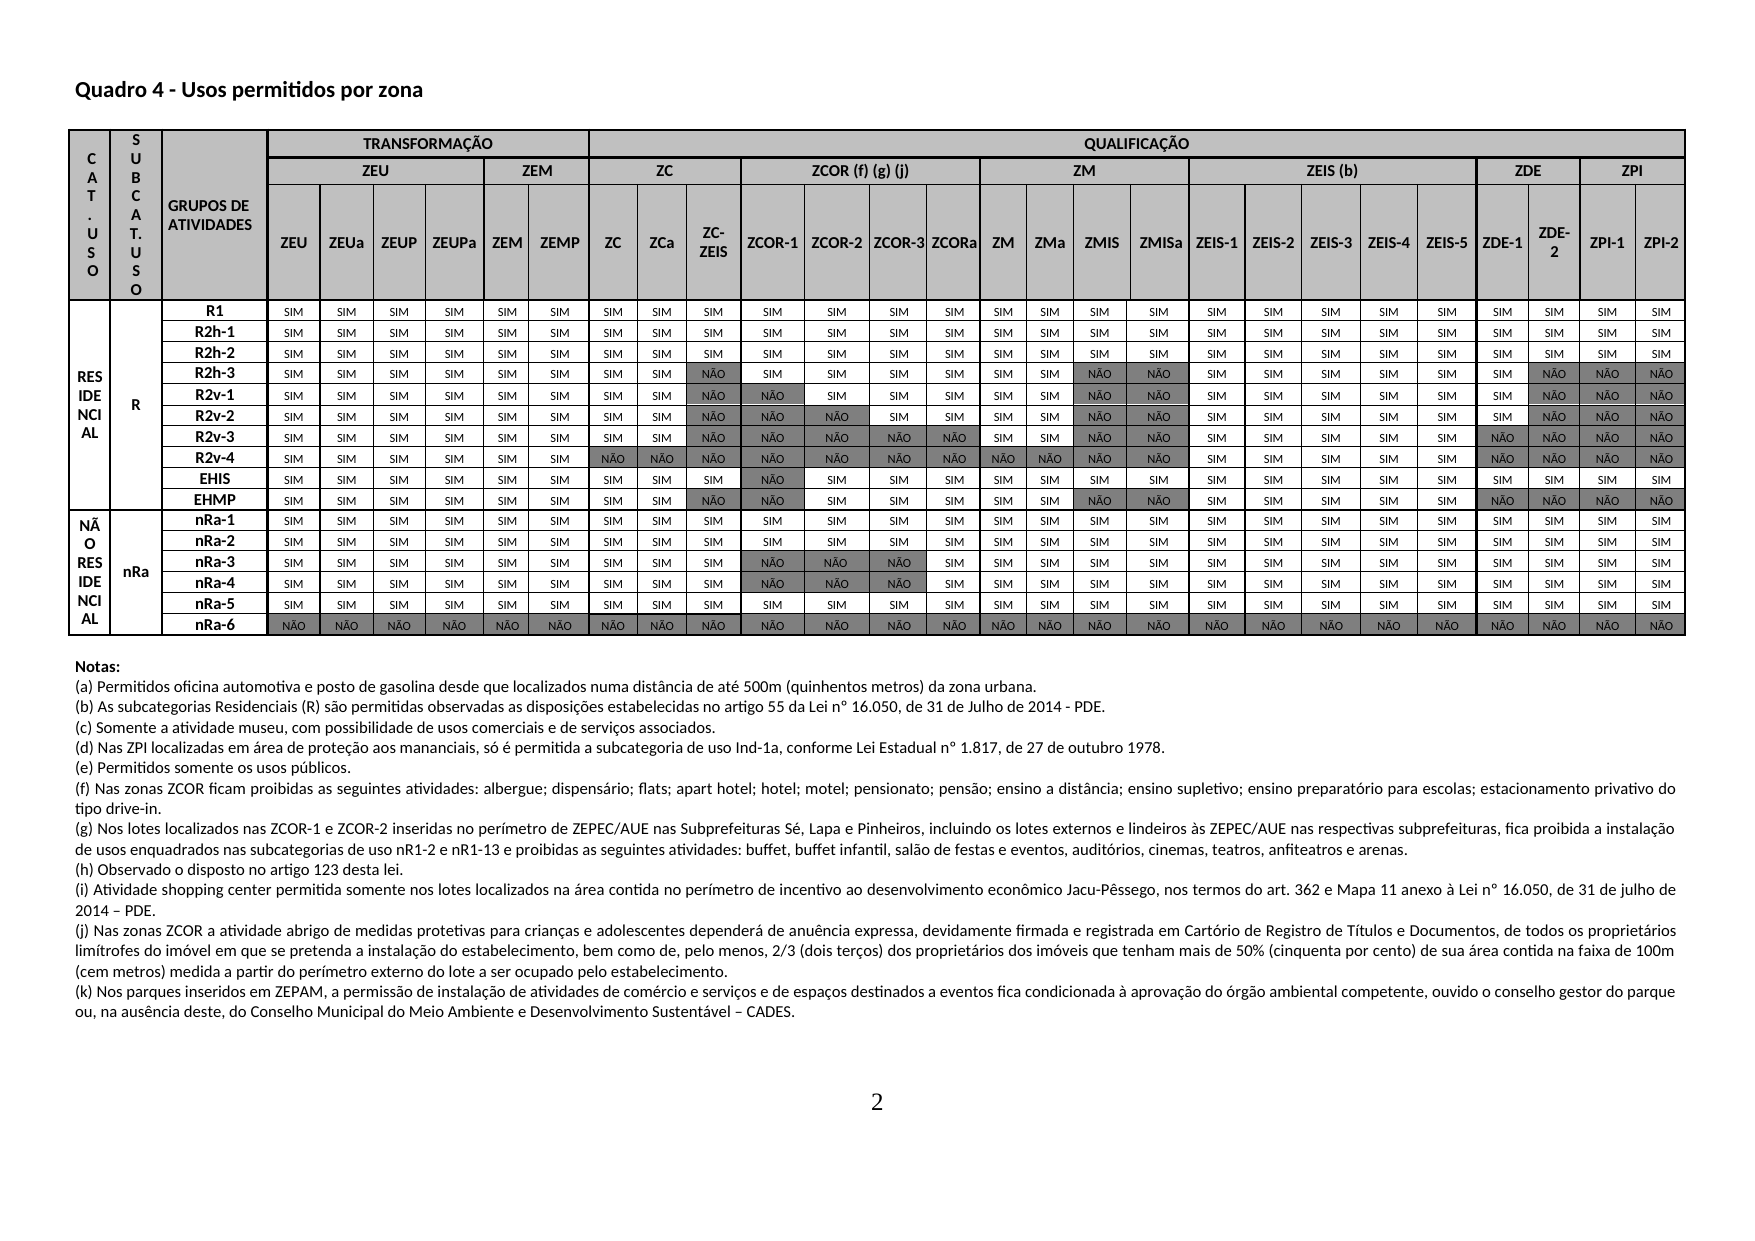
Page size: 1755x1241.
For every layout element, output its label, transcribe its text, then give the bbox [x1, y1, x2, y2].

table_cell SIM [1361, 489, 1417, 509]
table_cell SIM [1361, 593, 1417, 613]
table_cell NÃO [1027, 614, 1073, 634]
table_cell nRa-1 [163, 511, 266, 529]
table_cell SIM [269, 301, 319, 320]
table_cell ZC [590, 159, 740, 184]
table_cell SIM [321, 593, 373, 613]
table_cell SIM [1361, 321, 1417, 341]
table_cell SIM [1302, 321, 1360, 341]
table_cell SIM [805, 384, 869, 404]
table_cell SIM [805, 489, 869, 509]
table_cell SIM [1361, 301, 1417, 320]
table_cell SIM [529, 342, 588, 362]
table_cell NÃO [870, 426, 926, 446]
table_cell NÃO [805, 551, 869, 571]
table_cell SIM [484, 406, 528, 425]
table_cell SIM [638, 489, 686, 509]
table_cell SIM [1027, 321, 1073, 341]
table_cell ZCOR-3 [870, 185, 926, 299]
table_cell SIM [590, 342, 637, 362]
table_cell SIM [484, 531, 528, 550]
table_cell nRa-6 [163, 614, 266, 634]
table_cell SIM [529, 551, 588, 571]
table_cell SIM [426, 572, 483, 592]
table_cell ZPI [1581, 159, 1684, 184]
table_cell R2v-2 [163, 406, 266, 425]
table_cell nRa-2 [163, 531, 266, 550]
table_cell SIM [269, 321, 319, 341]
table_cell SIM [805, 363, 869, 383]
table_cell SIM [1246, 572, 1301, 592]
table_cell NÃO [1418, 614, 1475, 634]
table_cell SIM [269, 511, 319, 529]
table_cell SIM [1246, 321, 1301, 341]
table_cell NÃO [1636, 406, 1684, 425]
table_cell SIM [1027, 593, 1073, 613]
table_cell SIM [374, 342, 425, 362]
table_cell SIM [1302, 572, 1360, 592]
table_cell NÃO [742, 572, 804, 592]
table_cell SIM [1580, 321, 1635, 341]
table_cell SIM [484, 572, 528, 592]
table_cell EHMP [163, 489, 266, 509]
table_cell SIM [742, 321, 804, 341]
table_cell nRa [111, 511, 161, 634]
table_cell SIM [981, 301, 1026, 320]
table_cell SIM [1027, 551, 1073, 571]
table_cell SIM [981, 531, 1026, 550]
table_cell NÃO [1190, 614, 1244, 634]
table_cell NÃO [1127, 363, 1188, 383]
table_cell SIM [1418, 468, 1475, 488]
table_cell SIM [484, 489, 528, 509]
table_cell SIM [321, 321, 373, 341]
table_header GRUPOS DE ATIVIDADES [163, 131, 266, 299]
table_cell SIM [426, 342, 483, 362]
table_cell SIM [805, 531, 869, 550]
table_cell SIM [1302, 342, 1360, 362]
table_cell SIM [1246, 551, 1301, 571]
table_cell SIM [981, 406, 1026, 425]
table_cell NÃO [1127, 489, 1188, 509]
table_cell SIM [1127, 468, 1188, 488]
table_cell NÃO [638, 615, 686, 634]
table_cell SIM [870, 511, 926, 529]
table_cell SIM [269, 468, 319, 488]
text (b) As subcategorias Residenciais (R) são permitidas observadas as disposições estabelecidas no artigo 55 da Lei nº 16.050, de 31 de Julho de 2014 - PDE. [75, 697, 1679, 717]
table_cell ZMISa [1131, 185, 1188, 299]
table_cell SIM [321, 384, 373, 404]
table_cell SIM [981, 489, 1026, 509]
table_cell SIM [269, 531, 319, 550]
table_cell SIM [1246, 384, 1301, 404]
table_cell SIM [1478, 301, 1528, 320]
table_cell SIM [321, 468, 373, 488]
table_cell SIM [638, 531, 686, 550]
table_cell SIM [1190, 384, 1244, 404]
table_cell NÃO [484, 614, 528, 634]
table_cell SIM [1418, 406, 1475, 425]
table_cell SIM [638, 301, 686, 320]
table_cell ZEIS-2 [1246, 185, 1301, 299]
table_cell NÃO [742, 614, 804, 634]
table_cell SIM [529, 384, 588, 404]
table_cell NÃO [870, 572, 926, 592]
table_cell SIM [687, 301, 740, 320]
table_cell SIM [590, 301, 637, 320]
table_cell SIM [687, 551, 740, 571]
table_cell SIM [1580, 531, 1635, 550]
table_cell SIM [687, 511, 740, 529]
table_cell NÃO [1529, 384, 1579, 404]
table_cell SIM [269, 489, 319, 509]
table_cell SIM [1027, 572, 1073, 592]
table_cell SIM [1027, 468, 1073, 488]
table_cell SIM [321, 572, 373, 592]
table_cell SIM [484, 511, 528, 529]
table_cell NÃO [687, 426, 740, 446]
table_cell SIM [1636, 593, 1684, 613]
table_cell SIM [321, 406, 373, 425]
table_cell SIM [1027, 511, 1073, 529]
table_cell SIM [927, 531, 979, 550]
table_cell SIM [927, 572, 979, 592]
table_cell SIM [590, 531, 637, 550]
text Notas: [75, 656, 1679, 676]
table_cell ZEIS-5 [1418, 185, 1475, 299]
table_cell nRa-4 [163, 572, 266, 592]
table_cell SIM [687, 593, 740, 613]
table_header QUALIFICAÇÃO [590, 131, 1684, 156]
table_cell NÃO [590, 615, 637, 634]
table_cell SIM [805, 468, 869, 488]
table_cell SIM [374, 321, 425, 341]
table_cell NÃO [805, 447, 869, 467]
table_cell SIM [484, 426, 528, 446]
table_cell SIM [1302, 489, 1360, 509]
table_cell SIM [1302, 468, 1360, 488]
table_cell SIM [927, 406, 979, 425]
table_cell ZEUa [321, 185, 373, 299]
table_cell SIM [805, 593, 869, 613]
table_cell ZMa [1027, 185, 1073, 299]
table_cell SIM [426, 447, 483, 467]
table_cell SIM [742, 301, 804, 320]
table_cell SIM [1418, 363, 1475, 383]
table_cell SIM [1529, 301, 1579, 320]
table_cell NÃO [742, 489, 804, 509]
table_cell NÃO [927, 614, 979, 634]
table_cell SIM [1302, 531, 1360, 550]
table_cell ZEIS-3 [1302, 185, 1360, 299]
table_cell NÃO [1478, 489, 1528, 509]
table_cell SIM [1418, 593, 1475, 613]
table_cell SIM [374, 384, 425, 404]
table_cell SIM [638, 363, 686, 383]
table_cell SIM [1246, 363, 1301, 383]
table_cell SIM [321, 551, 373, 571]
table_cell SIM [374, 551, 425, 571]
table_cell SIM [1246, 468, 1301, 488]
table_cell SIM [1418, 489, 1475, 509]
table_header CAT. USO [70, 131, 109, 299]
table_cell SIM [1361, 406, 1417, 425]
table_cell NÃO [981, 447, 1026, 467]
table_cell SIM [742, 531, 804, 550]
table_cell SIM [374, 301, 425, 320]
table_cell R2v-4 [163, 447, 266, 467]
table_cell SIM [590, 511, 637, 529]
table_cell SIM [426, 468, 483, 488]
table_cell SIM [426, 321, 483, 341]
table_cell NÃO [742, 384, 804, 404]
table_cell SIM [426, 489, 483, 509]
table_cell SIM [1418, 531, 1475, 550]
table_cell SIM [1190, 551, 1244, 571]
table_header TRANSFORMAÇÃO [269, 131, 588, 156]
table_cell R1 [163, 301, 266, 320]
table_cell SIM [1529, 321, 1579, 341]
table_cell SIM [1127, 301, 1188, 320]
table_cell SIM [638, 511, 686, 529]
table_cell SIM [1418, 342, 1475, 362]
table_cell SIM [1478, 342, 1528, 362]
table_cell NÃO [1580, 384, 1635, 404]
table_cell SIM [1127, 511, 1188, 529]
table_cell SIM [927, 301, 979, 320]
table_cell R2h-1 [163, 321, 266, 341]
table_cell SIM [529, 489, 588, 509]
table_cell NÃO [269, 614, 319, 634]
table_cell SIM [1190, 531, 1244, 550]
table_cell SIM [1478, 363, 1528, 383]
table_cell SIM [638, 572, 686, 592]
table_cell NÃO [805, 572, 869, 592]
table_cell SIM [321, 301, 373, 320]
table_cell SIM [1361, 342, 1417, 362]
table_cell SIM [484, 363, 528, 383]
table_cell NÃO [742, 468, 804, 488]
table_cell SIM [1478, 511, 1528, 529]
table_cell SIM [1361, 447, 1417, 467]
table_cell SIM [1302, 384, 1360, 404]
table_cell SIM [590, 384, 637, 404]
table_cell NÃO [1636, 384, 1684, 404]
table_cell SIM [981, 384, 1026, 404]
table_cell NÃO [638, 447, 686, 467]
table_cell SIM [374, 531, 425, 550]
text (i) Atividade shopping center permitida somente nos lotes localizados na área contida no perímetro de incentivo ao desenvolvimento econômico Jacu-Pêssego, nos termos do art. 362 e Mapa 11 anexo à Lei nº 16.050, de 31 de julho de 2014 – PDE. [75, 879, 1679, 920]
table_cell ZEIS-1 [1190, 185, 1244, 299]
table_cell SIM [1478, 468, 1528, 488]
table_cell NÃO [1127, 406, 1188, 425]
table_cell SIM [1302, 447, 1360, 467]
table_cell SIM [927, 363, 979, 383]
table_cell SIM [1027, 489, 1073, 509]
text (g) Nos lotes localizados nas ZCOR-1 e ZCOR-2 inseridas no perímetro de ZEPEC/AUE nas Subprefeituras Sé, Lapa e Pinheiros, incluindo os lotes externos e lindeiros às ZEPEC/AUE nas respectivas subprefeituras, fica proibida a instalação de usos enquadrados nas subcategorias de uso nR1-2 e nR1-13 e proibidas as seguintes atividades: buffet, buffet infantil, salão de festas e eventos, auditórios, cinemas, teatros, anfiteatros e arenas. [75, 819, 1679, 859]
table_cell SIM [1127, 531, 1188, 550]
table_cell ZPI-2 [1636, 185, 1684, 299]
table_cell SIM [269, 572, 319, 592]
table_cell SIM [1302, 426, 1360, 446]
table_cell NÃO [1636, 614, 1684, 634]
table_cell SIM [1361, 363, 1417, 383]
table_cell SIM [484, 447, 528, 467]
table_cell SIM [1190, 593, 1244, 613]
table_cell SIM [1246, 593, 1301, 613]
table_cell NÃO [529, 614, 588, 634]
table_cell SIM [1636, 468, 1684, 488]
table_cell SIM [1478, 384, 1528, 404]
table_cell SIM [1190, 489, 1244, 509]
table_cell SIM [1190, 426, 1244, 446]
table_cell SIM [1246, 531, 1301, 550]
table_cell SIM [1361, 572, 1417, 592]
table_cell SIM [927, 551, 979, 571]
table_cell SIM [1580, 468, 1635, 488]
table_cell SIM [590, 363, 637, 383]
table_cell NÃO [1529, 363, 1579, 383]
table_cell SIM [1580, 342, 1635, 362]
table_cell SIM [1361, 468, 1417, 488]
table_cell ZEUPa [426, 185, 483, 299]
table_cell NÃO [321, 614, 373, 634]
table_cell SIM [870, 593, 926, 613]
table_cell SIM [1478, 551, 1528, 571]
table_cell SIM [1418, 384, 1475, 404]
table_cell SIM [1361, 426, 1417, 446]
table_cell SIM [426, 551, 483, 571]
table_cell SIM [1418, 511, 1475, 529]
table_cell SIM [1127, 551, 1188, 571]
table_cell ZM [981, 159, 1188, 184]
table_cell SIM [1190, 406, 1244, 425]
table_cell SIM [805, 342, 869, 362]
table_cell SIM [1190, 468, 1244, 488]
table_cell SIM [927, 468, 979, 488]
table_cell SIM [1190, 447, 1244, 467]
table_cell SIM [1418, 426, 1475, 446]
table_cell SIM [321, 447, 373, 467]
table_cell SIM [590, 593, 637, 613]
table_cell SIM [590, 551, 637, 571]
table_cell SIM [269, 342, 319, 362]
table_cell SIM [742, 593, 804, 613]
table_cell SIM [981, 572, 1026, 592]
table_cell SIM [1418, 447, 1475, 467]
table_cell SIM [1190, 363, 1244, 383]
table_cell SIM [1361, 531, 1417, 550]
text (h) Observado o disposto no artigo 123 desta lei. [75, 859, 1679, 879]
table_cell SIM [1027, 363, 1073, 383]
table_cell SIM [1074, 321, 1126, 341]
table_cell NÃO [1478, 426, 1528, 446]
table_cell R2h-3 [163, 363, 266, 383]
table_cell NÃO [1361, 614, 1417, 634]
table_cell SIM [1190, 301, 1244, 320]
table_cell SIM [1636, 572, 1684, 592]
table_cell SIM [426, 406, 483, 425]
table_cell NÃO [870, 447, 926, 467]
table_cell NÃO [1636, 426, 1684, 446]
table_cell SIM [1302, 593, 1360, 613]
table_cell SIM [1127, 593, 1188, 613]
table_cell SIM [321, 489, 373, 509]
table_cell SIM [269, 363, 319, 383]
table_cell SIM [529, 363, 588, 383]
table_cell SIM [870, 489, 926, 509]
table_cell SIM [1478, 406, 1528, 425]
table_cell SIM [1636, 342, 1684, 362]
text (d) Nas ZPI localizadas em área de proteção aos mananciais, só é permitida a subcategoria de uso Ind-1a, conforme Lei Estadual nº 1.817, de 27 de outubro 1978. [75, 737, 1679, 758]
table_cell SIM [590, 489, 637, 509]
table_cell ZEIS (b) [1190, 159, 1475, 184]
table_cell SIM [638, 321, 686, 341]
table_cell SIM [1027, 531, 1073, 550]
table_cell SIM [374, 593, 425, 613]
table_cell ZDE-2 [1529, 185, 1579, 299]
table_cell SIM [1074, 551, 1126, 571]
table_cell NÃO [1636, 447, 1684, 467]
table_cell SIM [426, 593, 483, 613]
table_cell ZC-ZEIS [687, 185, 740, 299]
table_cell NÃO [1580, 426, 1635, 446]
table_cell SIM [1302, 301, 1360, 320]
table_cell SIM [1529, 593, 1579, 613]
table_cell SIM [981, 321, 1026, 341]
table_cell NÃO [1074, 406, 1126, 425]
table_cell ZEU [269, 185, 319, 299]
table_cell SIM [981, 363, 1026, 383]
table_cell SIM [374, 447, 425, 467]
table_cell SIM [870, 468, 926, 488]
table_cell SIM [321, 511, 373, 529]
table_cell NÃO [742, 406, 804, 425]
table_cell R [111, 301, 161, 509]
table_cell SIM [638, 551, 686, 571]
table_cell SIM [1636, 551, 1684, 571]
table_cell ZCOR-2 [805, 185, 869, 299]
table_cell NÃO [870, 551, 926, 571]
table_cell EHIS [163, 468, 266, 488]
table_cell SIM [927, 511, 979, 529]
table_cell SIM [870, 321, 926, 341]
table_cell NÃO [1127, 384, 1188, 404]
table_cell SIM [742, 342, 804, 362]
table_cell ZEU [269, 159, 483, 184]
table_cell NÃO [1478, 614, 1528, 634]
table_cell SIM [927, 489, 979, 509]
table_cell SIM [1580, 593, 1635, 613]
table_cell SIM [269, 551, 319, 571]
table_cell NÃO [805, 426, 869, 446]
table_cell SIM [529, 321, 588, 341]
table_cell NÃO [1074, 489, 1126, 509]
table_cell SIM [374, 468, 425, 488]
table_cell SIM [426, 301, 483, 320]
table_cell SIM [269, 384, 319, 404]
table_cell SIM [1418, 301, 1475, 320]
table_cell SIM [374, 511, 425, 529]
table_cell SIM [981, 593, 1026, 613]
table_cell SIM [638, 468, 686, 488]
table_cell SIM [870, 384, 926, 404]
table_cell SIM [374, 572, 425, 592]
table_cell SIM [638, 384, 686, 404]
table_cell NÃO [590, 447, 637, 467]
table_cell SIM [1246, 301, 1301, 320]
text (e) Permitidos somente os usos públicos. [75, 758, 1679, 778]
table_cell SIM [1478, 321, 1528, 341]
table_cell SIM [1361, 551, 1417, 571]
table_cell SIM [590, 406, 637, 425]
table_cell SIM [1580, 551, 1635, 571]
table_cell SIM [1246, 426, 1301, 446]
table_cell SIM [1636, 531, 1684, 550]
table_cell NÃO [805, 614, 869, 634]
table_cell SIM [1190, 321, 1244, 341]
table_cell SIM [1127, 321, 1188, 341]
table_cell SIM [321, 342, 373, 362]
table_cell SIM [981, 551, 1026, 571]
table_cell SIM [1529, 511, 1579, 529]
text (f) Nas zonas ZCOR ficam proibidas as seguintes atividades: albergue; dispensário; flats; apart hotel; hotel; motel; pensionato; pensão; ensino a distância; ensino supletivo; ensino preparatório para escolas; estacionamento privativo do tipo drive-in. [75, 778, 1679, 819]
table_cell SIM [426, 384, 483, 404]
table_cell SIM [981, 426, 1026, 446]
table_cell NÃO [1529, 406, 1579, 425]
table_cell SIM [529, 447, 588, 467]
table_cell SIM [1529, 551, 1579, 571]
table_cell R2v-1 [163, 384, 266, 404]
table_cell SIM [870, 363, 926, 383]
table_cell SIM [1529, 468, 1579, 488]
table_cell SIM [870, 342, 926, 362]
table_cell SIM [742, 363, 804, 383]
table_cell NÃO [1027, 447, 1073, 467]
table_cell ZEUP [374, 185, 425, 299]
table_cell SIM [1478, 593, 1528, 613]
table_cell SIM [870, 531, 926, 550]
table_cell SIM [426, 426, 483, 446]
table_cell ZPI-1 [1581, 185, 1635, 299]
table_cell SIM [805, 321, 869, 341]
table_cell SIM [590, 426, 637, 446]
table_cell SIM [1302, 551, 1360, 571]
table_cell SIM [529, 426, 588, 446]
table_cell SIM [269, 447, 319, 467]
table_cell SIM [687, 531, 740, 550]
table_cell SIM [1529, 531, 1579, 550]
table_cell NÃO [742, 447, 804, 467]
table_cell NÃO [1529, 489, 1579, 509]
table_cell SIM [981, 511, 1026, 529]
table_cell SIM [638, 342, 686, 362]
table_cell NÃO [1636, 489, 1684, 509]
table_cell NÃO [687, 363, 740, 383]
table_cell SIM [870, 301, 926, 320]
table_cell SIM [529, 511, 588, 529]
table_cell SIM [1074, 301, 1126, 320]
table_cell NÃO [374, 614, 425, 634]
text (j) Nas zonas ZCOR a atividade abrigo de medidas protetivas para crianças e adolescentes dependerá de anuência expressa, devidamente firmada e registrada em Cartório de Registro de Títulos e Documentos, de todos os proprietários limítrofes do imóvel em que se pretenda a instalação do estabelecimento, bem como de, pelo menos, 2/3 (dois terços) dos proprietários dos imóveis que tenham mais de 50% (cinquenta por cento) de sua área contida na faixa de 100m (cem metros) medida a partir do perímetro externo do lote a ser ocupado pelo estabelecimento. [75, 920, 1679, 981]
table_cell NÃO [1580, 406, 1635, 425]
table_cell NÃO [687, 406, 740, 425]
table_cell SIM [426, 531, 483, 550]
table_cell ZCOR (f) (g) (j) [742, 159, 979, 184]
table_cell SIM [1074, 342, 1126, 362]
table_cell SIM [484, 384, 528, 404]
table_cell NÃO RESIDENCIAL [70, 511, 109, 634]
text (k) Nos parques inseridos em ZEPAM, a permissão de instalação de atividades de comércio e serviços e de espaços destinados a eventos fica condicionada à aprovação do órgão ambiental competente, ouvido o conselho gestor do parque ou, na ausência deste, do Conselho Municipal do Meio Ambiente e Desenvolvimento Sustentável – CADES. [75, 981, 1679, 1022]
table_cell NÃO [1074, 426, 1126, 446]
table_cell SIM [374, 489, 425, 509]
table_cell NÃO [1636, 363, 1684, 383]
table_cell SIM [484, 342, 528, 362]
table_cell NÃO [1580, 363, 1635, 383]
table_cell SIM [426, 363, 483, 383]
table_cell SIM [374, 363, 425, 383]
table_cell NÃO [742, 426, 804, 446]
table_cell SIM [1074, 531, 1126, 550]
table_cell SIM [426, 511, 483, 529]
table_cell SIM [1478, 572, 1528, 592]
table_cell SIM [638, 426, 686, 446]
table_cell SIM [484, 468, 528, 488]
table_cell SIM [1027, 406, 1073, 425]
table_cell NÃO [1246, 614, 1301, 634]
table_cell SIM [374, 406, 425, 425]
table_cell SIM [1246, 489, 1301, 509]
table_cell SIM [981, 342, 1026, 362]
table_cell SIM [1127, 342, 1188, 362]
text (c) Somente a atividade museu, com possibilidade de usos comerciais e de serviços associados. [75, 717, 1679, 737]
table_cell SIM [1302, 511, 1360, 529]
text (a) Permitidos oficina automotiva e posto de gasolina desde que localizados numa distância de até 500m (quinhentos metros) da zona urbana. [75, 676, 1679, 697]
table_cell SIM [269, 406, 319, 425]
table_cell NÃO [1580, 489, 1635, 509]
table_cell SIM [529, 301, 588, 320]
table_cell SIM [1361, 384, 1417, 404]
table_cell SIM [638, 406, 686, 425]
table_cell SIM [1027, 342, 1073, 362]
table_cell SIM [742, 511, 804, 529]
table_cell NÃO [1127, 447, 1188, 467]
table_cell NÃO [742, 551, 804, 571]
table_cell NÃO [1127, 614, 1188, 634]
table_cell SIM [1418, 551, 1475, 571]
table_cell NÃO [870, 614, 926, 634]
table_cell NÃO [927, 447, 979, 467]
table_cell NÃO [981, 614, 1026, 634]
table_cell SIM [687, 572, 740, 592]
table_cell SIM [927, 384, 979, 404]
table_cell SIM [1636, 511, 1684, 529]
table_cell SIM [1529, 572, 1579, 592]
table_cell ZMIS [1074, 185, 1130, 299]
table_cell SIM [1302, 406, 1360, 425]
table_cell SIM [529, 531, 588, 550]
table_cell SIM [1246, 342, 1301, 362]
table_cell NÃO [1529, 447, 1579, 467]
table_cell NÃO [687, 489, 740, 509]
table_cell SIM [529, 572, 588, 592]
table_cell NÃO [687, 615, 740, 634]
table_cell SIM [1190, 572, 1244, 592]
table_header SUBCAT. USO [111, 131, 161, 299]
table_cell SIM [870, 406, 926, 425]
table_cell NÃO [1529, 426, 1579, 446]
table_cell SIM [805, 511, 869, 529]
table_cell NÃO [426, 614, 483, 634]
table_cell SIM [1190, 511, 1244, 529]
table_cell nRa-5 [163, 593, 266, 613]
table_cell SIM [321, 426, 373, 446]
table_cell SIM [529, 468, 588, 488]
table_cell SIM [590, 468, 637, 488]
table_cell ZEM [485, 185, 528, 299]
table_cell SIM [1580, 511, 1635, 529]
table_cell SIM [1361, 511, 1417, 529]
table_cell SIM [927, 342, 979, 362]
table_cell ZC [590, 185, 637, 299]
table_cell ZDE [1478, 159, 1579, 184]
table_cell NÃO [1580, 447, 1635, 467]
table_cell ZEMP [529, 185, 588, 299]
table_cell ZDE-1 [1478, 185, 1528, 299]
table_cell SIM [1580, 572, 1635, 592]
table_cell SIM [1074, 511, 1126, 529]
table_cell NÃO [1478, 447, 1528, 467]
table_cell SIM [1636, 321, 1684, 341]
table_cell SIM [374, 426, 425, 446]
text Quadro 4 - Usos permitidos por zona [75, 75, 1679, 103]
table_cell SIM [805, 301, 869, 320]
table_cell SIM [1580, 301, 1635, 320]
table_cell SIM [484, 593, 528, 613]
table_cell SIM [1074, 593, 1126, 613]
table_cell SIM [1529, 342, 1579, 362]
table_cell NÃO [1074, 447, 1126, 467]
table_cell SIM [927, 593, 979, 613]
table_cell SIM [1246, 511, 1301, 529]
table_cell NÃO [927, 426, 979, 446]
table_cell SIM [1246, 406, 1301, 425]
table_cell SIM [1418, 321, 1475, 341]
table_cell NÃO [687, 447, 740, 467]
table_cell SIM [1478, 531, 1528, 550]
table_cell RESIDENCIAL [70, 301, 109, 509]
table_cell SIM [321, 363, 373, 383]
table_cell ZCOR-1 [742, 185, 804, 299]
table_cell ZCa [638, 185, 686, 299]
table_cell SIM [529, 593, 588, 613]
table_cell SIM [1636, 301, 1684, 320]
table_cell SIM [1027, 384, 1073, 404]
table_cell SIM [590, 572, 637, 592]
table_cell ZEIS-4 [1361, 185, 1417, 299]
table_cell NÃO [687, 384, 740, 404]
table_cell R2h-2 [163, 342, 266, 362]
table_cell SIM [638, 593, 686, 613]
table_cell SIM [927, 321, 979, 341]
table_cell SIM [484, 301, 528, 320]
table_cell SIM [269, 426, 319, 446]
table_cell SIM [981, 468, 1026, 488]
table_cell SIM [590, 321, 637, 341]
table_cell nRa-3 [163, 551, 266, 571]
table_cell SIM [1246, 447, 1301, 467]
table_cell SIM [687, 342, 740, 362]
table_cell NÃO [1127, 426, 1188, 446]
table_cell SIM [687, 321, 740, 341]
table_cell NÃO [1074, 614, 1126, 634]
table_cell SIM [1302, 363, 1360, 383]
table_cell SIM [687, 468, 740, 488]
table_cell SIM [1190, 342, 1244, 362]
table_cell ZM [981, 185, 1026, 299]
table_cell ZCORa [927, 185, 979, 299]
table_cell SIM [1074, 468, 1126, 488]
table_cell ZEM [485, 159, 588, 184]
table_cell SIM [321, 531, 373, 550]
table_cell R2v-3 [163, 426, 266, 446]
table_cell SIM [484, 321, 528, 341]
table_cell SIM [1127, 572, 1188, 592]
table_cell NÃO [1580, 614, 1635, 634]
table_cell SIM [269, 593, 319, 613]
table_cell SIM [529, 406, 588, 425]
table_cell SIM [484, 551, 528, 571]
table_cell SIM [1074, 572, 1126, 592]
table_cell SIM [1418, 572, 1475, 592]
table_cell NÃO [1074, 363, 1126, 383]
table_cell SIM [1027, 301, 1073, 320]
table_cell NÃO [1529, 614, 1579, 634]
table_cell NÃO [1074, 384, 1126, 404]
table_cell NÃO [1302, 614, 1360, 634]
table_cell SIM [1027, 426, 1073, 446]
table_cell NÃO [805, 406, 869, 425]
